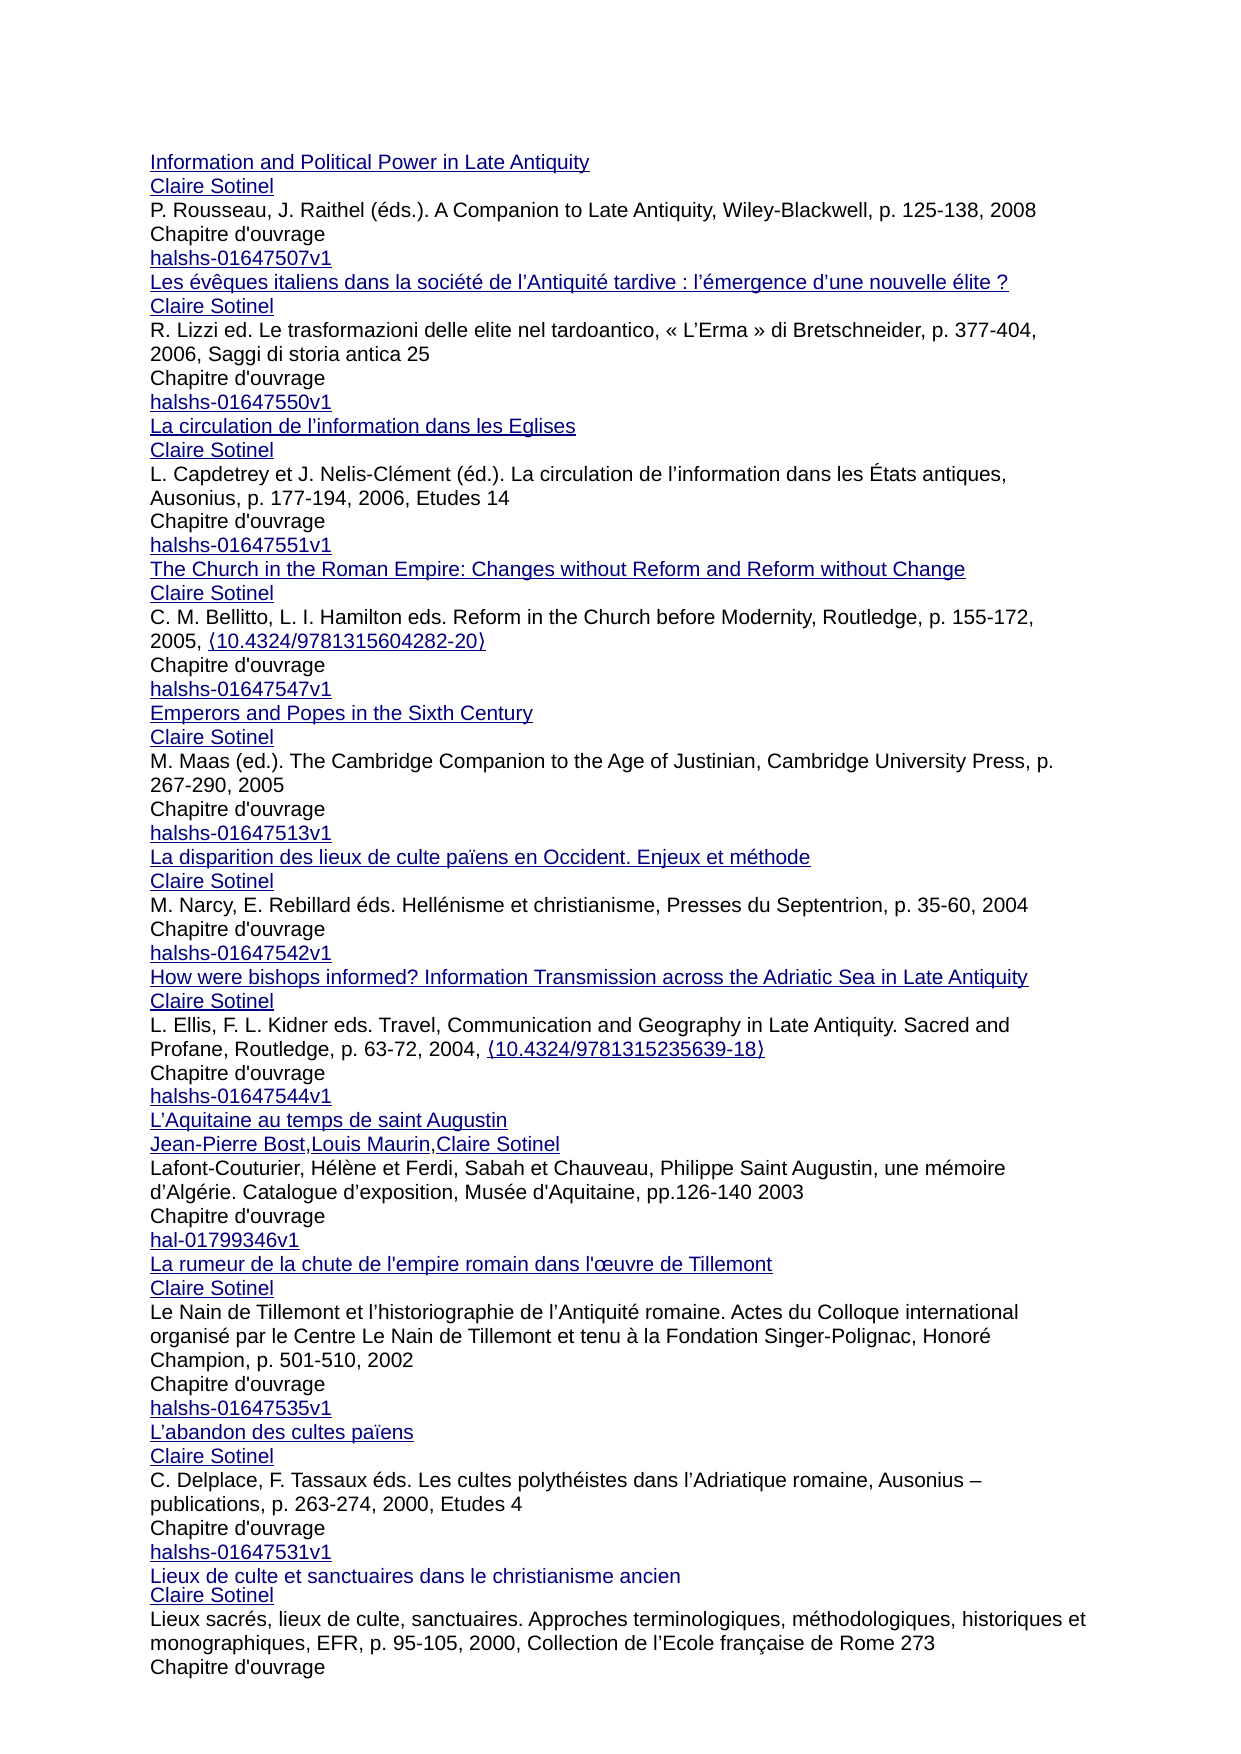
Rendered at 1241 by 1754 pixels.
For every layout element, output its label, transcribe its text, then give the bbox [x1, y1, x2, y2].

table_cell How were bishops informed? Information Transmission across the Adriatic Sea in Late Antiquity Claire Sotinel L. Ellis, F. L. Kidner eds. Travel, Communication and Geography in Late Antiquity. Sacred and Profane, Routledge, p. 63-72, 2004, ⟨10.4324/9781315235639-18⟩ Chapitre d'ouvrage halshs-01647544v1 [150, 965, 1090, 1108]
table_cell Information and Political Power in Late Antiquity Claire Sotinel P. Rousseau, J. Raithel (éds.). A Companion to Late Antiquity, Wiley-Blackwell, p. 125-138, 2008 Chapitre d'ouvrage halshs-01647507v1 [150, 150, 1090, 270]
table_cell L’Aquitaine au temps de saint Augustin Jean-Pierre Bost,Louis Maurin,Claire Sotinel Lafont-Couturier, Hélène et Ferdi, Sabah et Chauveau, Philippe Saint Augustin, une mémoire d’Algérie. Catalogue d’exposition, Musée d'Aquitaine, pp.126-140 2003 Chapitre d'ouvrage hal-01799346v1 [150, 1108, 1090, 1252]
table_cell La rumeur de la chute de l'empire romain dans l'œuvre de Tillemont Claire Sotinel Le Nain de Tillemont et l’historiographie de l’Antiquité romaine. Actes du Colloque international organisé par le Centre Le Nain de Tillemont et tenu à la Fondation Singer-Polignac, Honoré Champion, p. 501-510, 2002 Chapitre d'ouvrage halshs-01647535v1 [150, 1252, 1090, 1420]
table_cell Les évêques italiens dans la société de l’Antiquité tardive : l’émergence d’une nouvelle élite ? Claire Sotinel R. Lizzi ed. Le trasformazioni delle elite nel tardoantico, « L’Erma » di Bretschneider, p. 377-404, 2006, Saggi di storia antica 25 Chapitre d'ouvrage halshs-01647550v1 [150, 270, 1090, 413]
table_cell The Church in the Roman Empire: Changes without Reform and Reform without Change Claire Sotinel C. M. Bellitto, L. I. Hamilton eds. Reform in the Church before Modernity, Routledge, p. 155-172, 2005, ⟨10.4324/9781315604282-20⟩ Chapitre d'ouvrage halshs-01647547v1 [150, 557, 1090, 701]
table_cell La circulation de l’information dans les Eglises Claire Sotinel L. Capdetrey et J. Nelis-Clément (éd.). La circulation de l’information dans les États antiques, Ausonius, p. 177-194, 2006, Etudes 14 Chapitre d'ouvrage halshs-01647551v1 [150, 414, 1090, 557]
table_cell La disparition des lieux de culte païens en Occident. Enjeux et méthode Claire Sotinel M. Narcy, E. Rebillard éds. Hellénisme et christianisme, Presses du Septentrion, p. 35-60, 2004 Chapitre d'ouvrage halshs-01647542v1 [150, 845, 1090, 964]
table_cell Emperors and Popes in the Sixth Century Claire Sotinel M. Maas (ed.). The Cambridge Companion to the Age of Justinian, Cambridge University Press, p. 267-290, 2005 Chapitre d'ouvrage halshs-01647513v1 [150, 701, 1090, 845]
table_cell L’abandon des cultes païens Claire Sotinel C. Delplace, F. Tassaux éds. Les cultes polythéistes dans l’Adriatique romaine, Ausonius – publications, p. 263-274, 2000, Etudes 4 Chapitre d'ouvrage halshs-01647531v1 [150, 1420, 1090, 1563]
table_cell Lieux de culte et sanctuaires dans le christianisme ancien Claire Sotinel Lieux sacrés, lieux de culte, sanctuaires. Approches terminologiques, méthodologiques, historiques et monographiques, EFR, p. 95-105, 2000, Collection de l’Ecole française de Rome 273 Chapitre d'ouvrage [150, 1564, 1090, 1679]
